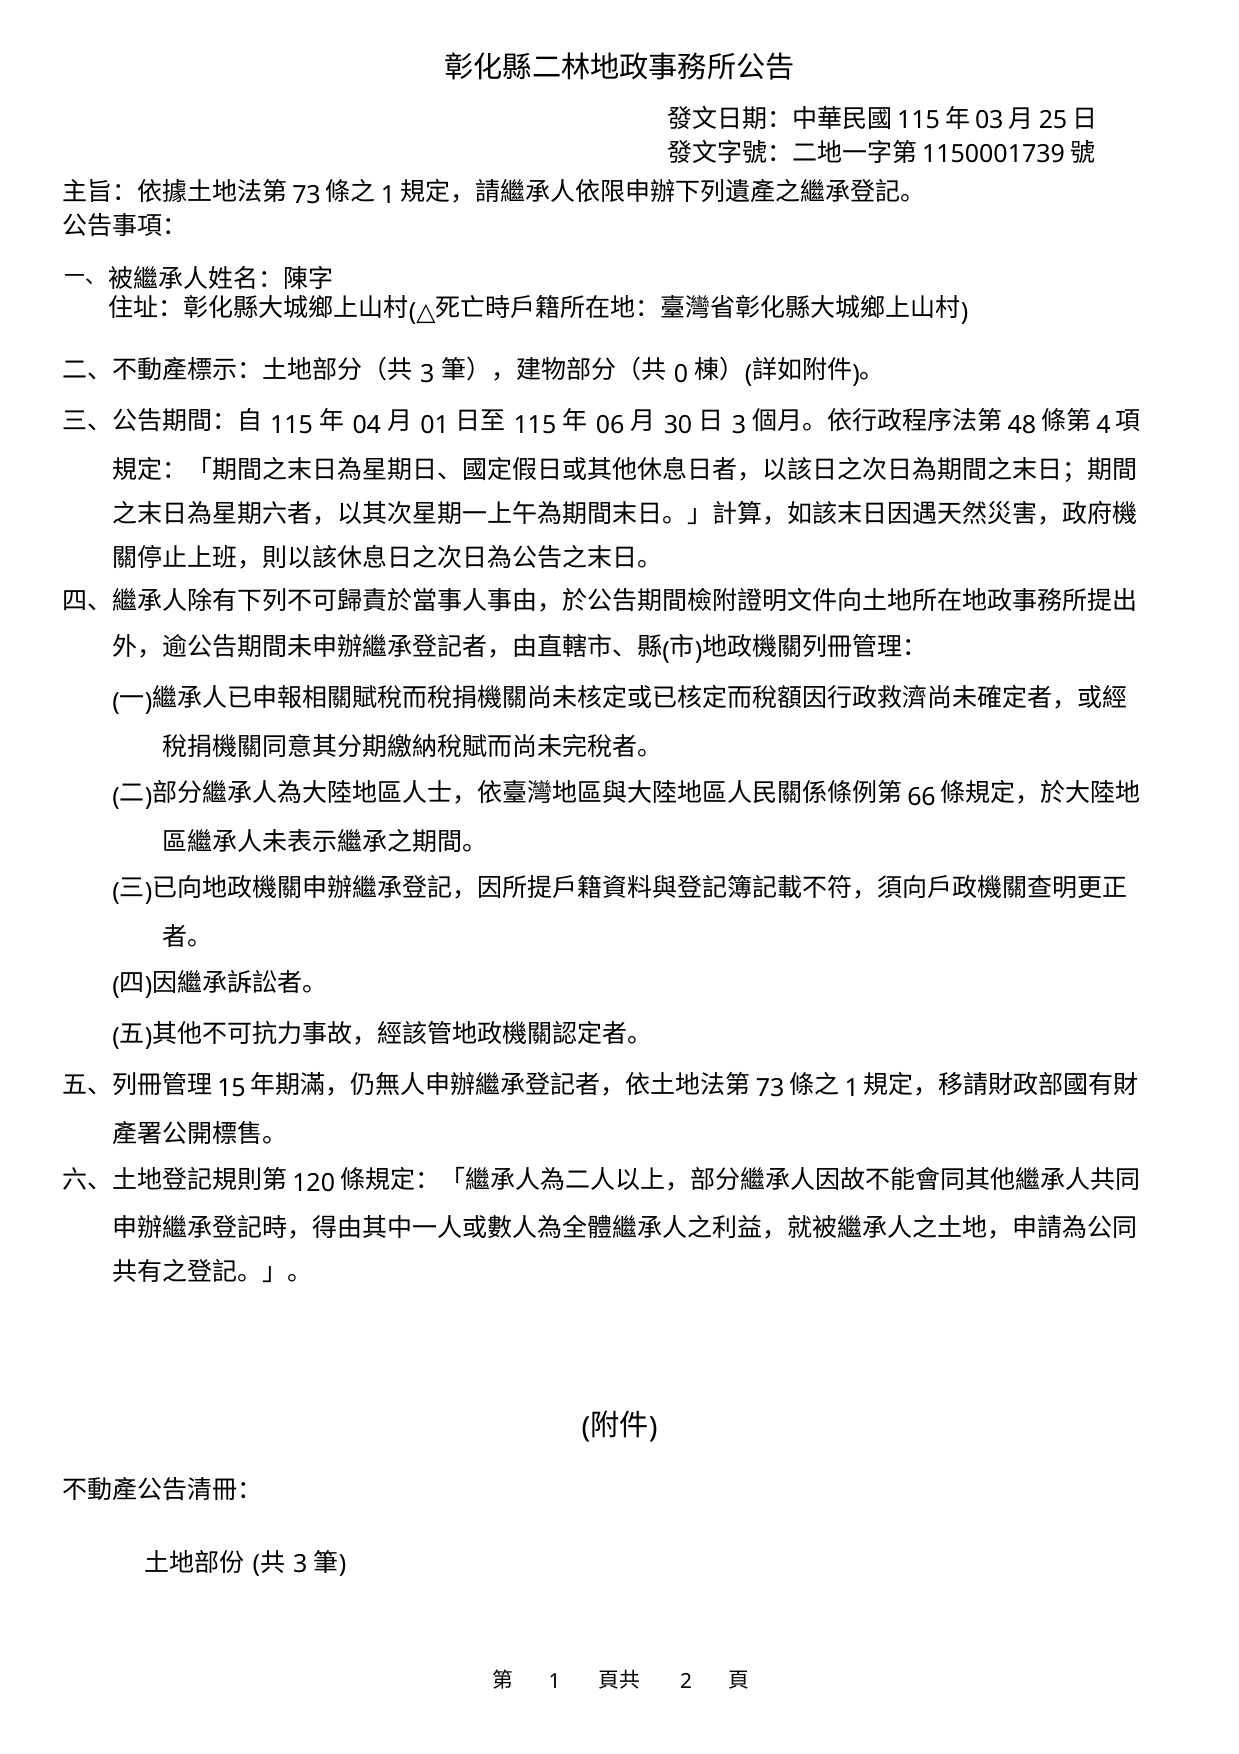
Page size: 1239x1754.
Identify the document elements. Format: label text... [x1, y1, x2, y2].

table_cell [523, 95, 585, 177]
table_cell [0, 1456, 62, 1528]
table_header [0, 0, 62, 41]
table_cell [585, 1355, 653, 1395]
table_header [667, 0, 718, 41]
table_cell 2 [653, 1660, 718, 1701]
table_cell [109, 1660, 482, 1701]
table_cell [1177, 1660, 1239, 1701]
table_cell [1177, 1395, 1239, 1456]
table_cell 頁 [718, 1660, 759, 1701]
table_cell [667, 1600, 718, 1660]
table_cell [1177, 1456, 1239, 1528]
table_header [523, 0, 585, 41]
table_header [585, 0, 653, 41]
table_cell [62, 315, 109, 356]
table_cell [0, 315, 62, 356]
table_cell 1 [523, 1660, 585, 1701]
table_cell [0, 1529, 62, 1600]
table_cell [1177, 264, 1239, 315]
table_cell [653, 1355, 667, 1395]
table_cell 二、不動產標示：土地部分（共 3 筆），建物部分（共 0 棟）(詳如附件)。 三、公告期間：自 115 年 04 月 01 日至 115 年 06 月 30 日 3 個月。依行政程序法第48條第4項 規定：「期間之末日為星期日、國定假日或其他休息日者，以該日之次日為期間之末日；期間 之末日為星期六者，以其次星期一上午為期間末日。」計算，如該末日因遇天然災害，政府機 關停止上班，則以該休息日之次日為公告之末日。 四、繼承人除有下列不可歸責於當事人事由，於公告期間檢附證明文件向土地所在地政事務所提出 外，逾公告期間未申辦繼承登記者，由直轄市、縣(市)地政機關列冊管理： (一)繼承人已申報相關賦稅而稅捐機關尚未核定或已核定而稅額因行政救濟尚未確定者，或經 稅捐機關同意其分期繳納稅賦而尚未完稅者。 (二)部分繼承人為大陸地區人士，依臺灣地區與大陸地區人民關係條例第66條規定，於大陸地 區繼承人未表示繼承之期間。 (三)已向地政機關申辦繼承登記，因所提戶籍資料與登記簿記載不符，須向戶政機關查明更正 者。 (四)因繼承訴訟者。 (五)其他不可抗力事故，經該管地政機關認定者。 五、列冊管理15年期滿，仍無人申辦繼承登記者，依土地法第73條之1規定，移請財政部國有財 產署公開標售。 六、土地登記規則第120條規定：「繼承人為二人以上，部分繼承人因故不能會同其他繼承人共同 申辦繼承登記時，得由其中一人或數人為全體繼承人之利益，就被繼承人之土地，申請為公同 共有之登記。」。 [62, 356, 1177, 1354]
table_header [718, 0, 759, 41]
table_cell 發文日期：中華民國115年03月25日 發文字號：二地一字第1150001739號 [667, 95, 1177, 177]
table_cell [483, 95, 523, 177]
table_cell 頁共 [585, 1660, 653, 1701]
table_cell [1177, 177, 1239, 264]
table_cell [1177, 1600, 1239, 1660]
table_cell 土地部份 (共 3 筆) [62, 1529, 1177, 1600]
table_cell [0, 356, 62, 1354]
table_cell [667, 1355, 718, 1395]
table_cell [718, 1600, 759, 1660]
table_cell [109, 95, 482, 177]
table_cell [759, 1600, 1177, 1660]
table_cell [0, 1660, 62, 1701]
table_cell [653, 1600, 667, 1660]
table_header [62, 0, 109, 41]
table_cell 被繼承人姓名：陳字 住址：彰化縣大城鄉上山村(△死亡時戶籍所在地：臺灣省彰化縣大城鄉上山村) [109, 264, 1177, 356]
table_cell [0, 1600, 62, 1660]
table_cell 主旨：依據土地法第73條之1規定，請繼承人依限申辦下列遺產之繼承登記。 公告事項： [62, 177, 1177, 264]
table_cell [1177, 95, 1239, 177]
table_header [759, 0, 1177, 41]
table_cell [1177, 315, 1239, 356]
table_cell [718, 1355, 759, 1395]
table_cell [0, 95, 62, 177]
table_cell (附件) [62, 1395, 1177, 1456]
table_cell [585, 95, 653, 177]
table_cell [0, 177, 62, 264]
table_cell [759, 1355, 1177, 1395]
table_header [483, 0, 523, 41]
table_cell 一、 [62, 264, 109, 315]
table_cell [0, 41, 62, 94]
table_cell [109, 1355, 482, 1395]
table_cell [483, 1355, 523, 1395]
table_cell [0, 1355, 62, 1395]
table_cell [62, 95, 109, 177]
table_cell [1177, 1355, 1239, 1395]
table_cell [62, 1600, 109, 1660]
table_header [1177, 0, 1239, 41]
table_cell [523, 1600, 585, 1660]
table_cell [523, 1355, 585, 1395]
table_cell [483, 1600, 523, 1660]
table_cell 不動產公告清冊： [62, 1456, 1177, 1528]
table_cell [759, 1660, 1177, 1701]
table_header [653, 0, 667, 41]
table_cell [653, 95, 667, 177]
table_cell [585, 1600, 653, 1660]
table_cell [1177, 41, 1239, 94]
table_cell [0, 1395, 62, 1456]
table_cell [62, 1355, 109, 1395]
table_cell 第 [483, 1660, 523, 1701]
table_cell [62, 1660, 109, 1701]
table_cell 彰化縣二林地政事務所公告 [62, 41, 1177, 94]
table_cell [109, 1600, 482, 1660]
table_header [109, 0, 482, 41]
table_cell [0, 264, 62, 315]
table_cell [1177, 1529, 1239, 1600]
table_cell [1177, 356, 1239, 1354]
